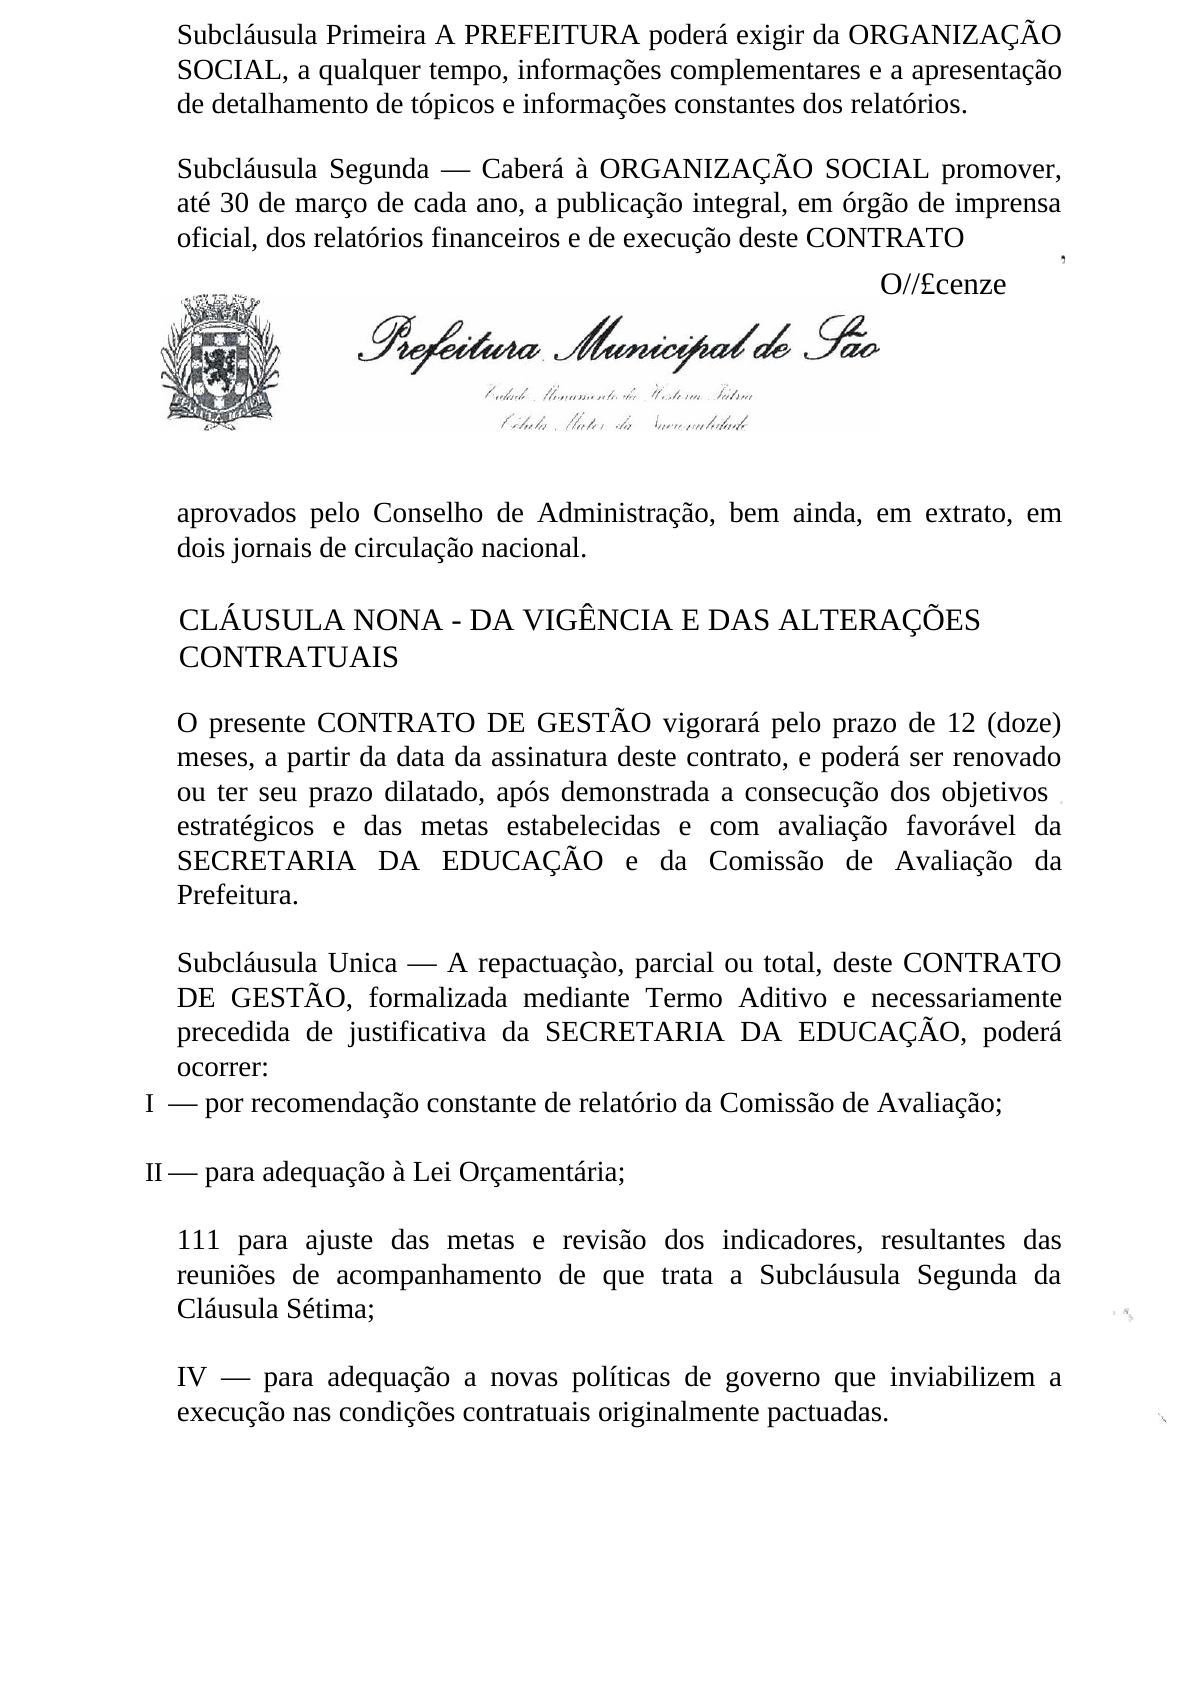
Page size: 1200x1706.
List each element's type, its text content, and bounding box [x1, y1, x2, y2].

text O presente CONTRATO DE GESTÃO vigorará pelo prazo de 12 (doze) meses, a partir da data da assinatura deste contrato, e poderá ser renovado ou ter seu prazo dilatado, após demonstrada a consecução dos objetivos estratégicos e das metas estabelecidas e com avaliação favorável da SECRETARIA DA EDUCAÇÃO e da Comissão de Avaliação da Prefeitura. [177, 705, 1063, 911]
text aprovados pelo Conselho de Administração, bem ainda, em extrato, em dois jornais de circulação nacional. [177, 495, 1063, 563]
list — para adequação à Lei Orçamentária; [145, 1154, 1063, 1187]
text Subcláusula Primeira A PREFEITURA poderá exigir da ORGANIZAÇÃO SOCIAL, a qualquer tempo, informações complementares e a apresentação de detalhamento de tópicos e informações constantes dos relatórios. [177, 17, 1063, 120]
text Subcláusula Unica — A repactuaçào, parcial ou total, deste CONTRATO DE GESTÃO, formalizada mediante Termo Aditivo e necessariamente precedida de justificativa da SECRETARIA DA EDUCAÇÃO, poderá ocorrer: [177, 946, 1063, 1083]
text 111 para ajuste das metas e revisão dos indicadores, resultantes das reuniões de acompanhamento de que trata a Subcláusula Segunda da Cláusula Sétima; [177, 1222, 1063, 1325]
text IV — para adequação a novas políticas de governo que inviabilizem a execução nas condições contratuais originalmente pactuadas. [177, 1359, 1063, 1428]
text Subcláusula Segunda — Caberá à ORGANIZAÇÃO SOCIAL promover, até 30 de março de cada ano, a publicação integral, em órgão de imprensa oficial, dos relatórios financeiros e de execução deste CONTRATO [177, 151, 1063, 253]
subtitle CLÁUSULA NONA - DA VIGÊNCIA E DAS ALTERAÇÕES CONTRATUAIS [179, 601, 1069, 674]
list — por recomendação constante de relatório da Comissão de Avaliação; [145, 1086, 1063, 1119]
text O//£cenze [154, 265, 1006, 430]
